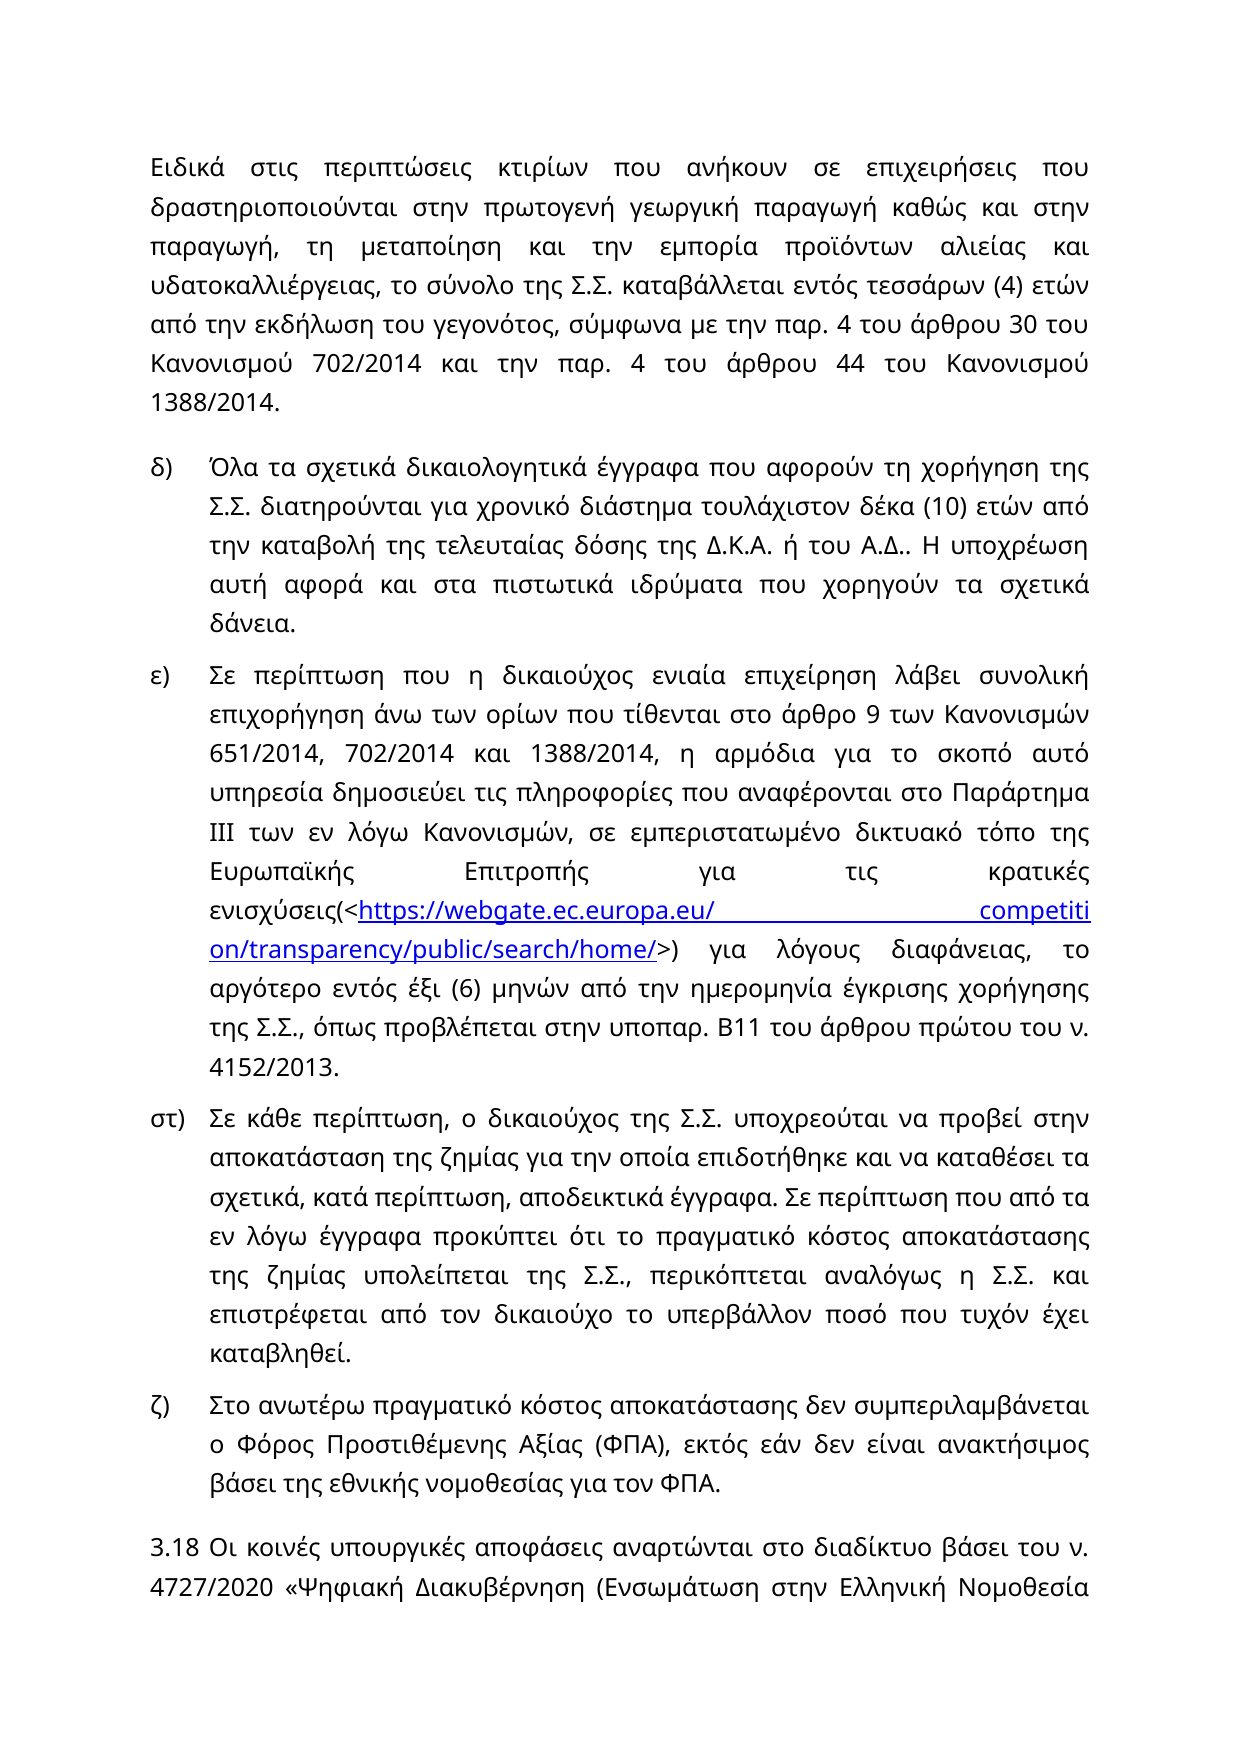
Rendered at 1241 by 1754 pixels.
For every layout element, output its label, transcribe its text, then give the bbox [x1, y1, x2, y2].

text Ειδικά στις περιπτώσεις κτιρίων που ανήκουν σε επιχειρήσεις που δραστηριοποιούνται στην πρωτογενή γεωργική παραγωγή καθώς και στην παραγωγή, τη μεταποίηση και την εμπορία προϊόντων αλιείας και υδατοκαλλιέργειας, το σύνολο της Σ.Σ. καταβάλλεται εντός τεσσάρων (4) ετών από την εκδήλωση του γεγονότος, σύμφωνα με την παρ. 4 του άρθρου 30 του Κανονισμού 702/2014 και την παρ. 4 του άρθρου 44 του Κανονισμού 1388/2014. [150, 150, 1090, 419]
list ζ) Στο ανωτέρω πραγματικό κόστος αποκατάστασης δεν συμπεριλαμβάνεται ο Φόρος Προστιθέμενης Αξίας (ΦΠΑ), εκτός εάν δεν είναι ανακτήσιμος βάσει της εθνικής νομοθεσίας για τον ΦΠΑ. [150, 1387, 1090, 1500]
list ε) Σε περίπτωση που η δικαιούχος ενιαία επιχείρηση λάβει συνολική επιχορήγηση άνω των ορίων που τίθενται στο άρθρο 9 των Κανονισμών 651/2014, 702/2014 και 1388/2014, η αρμόδια για το σκοπό αυτό υπηρεσία δημοσιεύει τις πληροφορίες που αναφέρονται στο Παράρτημα III των εν λόγω Κανονισμών, σε εμπεριστατωμένο δικτυακό τόπο της Ευρωπαϊκής Επιτροπής για τις κρατικές ενισχύσεις(<https://webgate.ec.europa.eu/ competiti on/transparency/public/search/home/>) για λόγους διαφάνειας, το αργότερο εντός έξι (6) μηνών από την ημερομηνία έγκρισης χορήγησης της Σ.Σ., όπως προβλέπεται στην υποπαρ. Β11 του άρθρου πρώτου του ν. 4152/2013. [150, 657, 1090, 1083]
list στ) Σε κάθε περίπτωση, ο δικαιούχος της Σ.Σ. υποχρεούται να προβεί στην αποκατάσταση της ζημίας για την οποία επιδοτήθηκε και να καταθέσει τα σχετικά, κατά περίπτωση, αποδεικτικά έγγραφα. Σε περίπτωση που από τα εν λόγω έγγραφα προκύπτει ότι το πραγματικό κόστος αποκατάστασης της ζημίας υπολείπεται της Σ.Σ., περικόπτεται αναλόγως η Σ.Σ. και επιστρέφεται από τον δικαιούχο το υπερβάλλον ποσό που τυχόν έχει καταβληθεί. [150, 1101, 1090, 1370]
list δ) Όλα τα σχετικά δικαιολογητικά έγγραφα που αφορούν τη χορήγηση της Σ.Σ. διατηρούνται για χρονικό διάστημα τουλάχιστον δέκα (10) ετών από την καταβολή της τελευταίας δόσης της Δ.Κ.Α. ή του Α.Δ.. Η υποχρέωση αυτή αφορά και στα πιστωτικά ιδρύματα που χορηγούν τα σχετικά δάνεια. [150, 449, 1090, 640]
text 3.18 Οι κοινές υπουργικές αποφάσεις αναρτώνται στο διαδίκτυο βάσει του ν. 4727/2020 «Ψηφιακή Διακυβέρνηση (Ενσωμάτωση στην Ελληνική Νομοθεσία [150, 1530, 1090, 1603]
